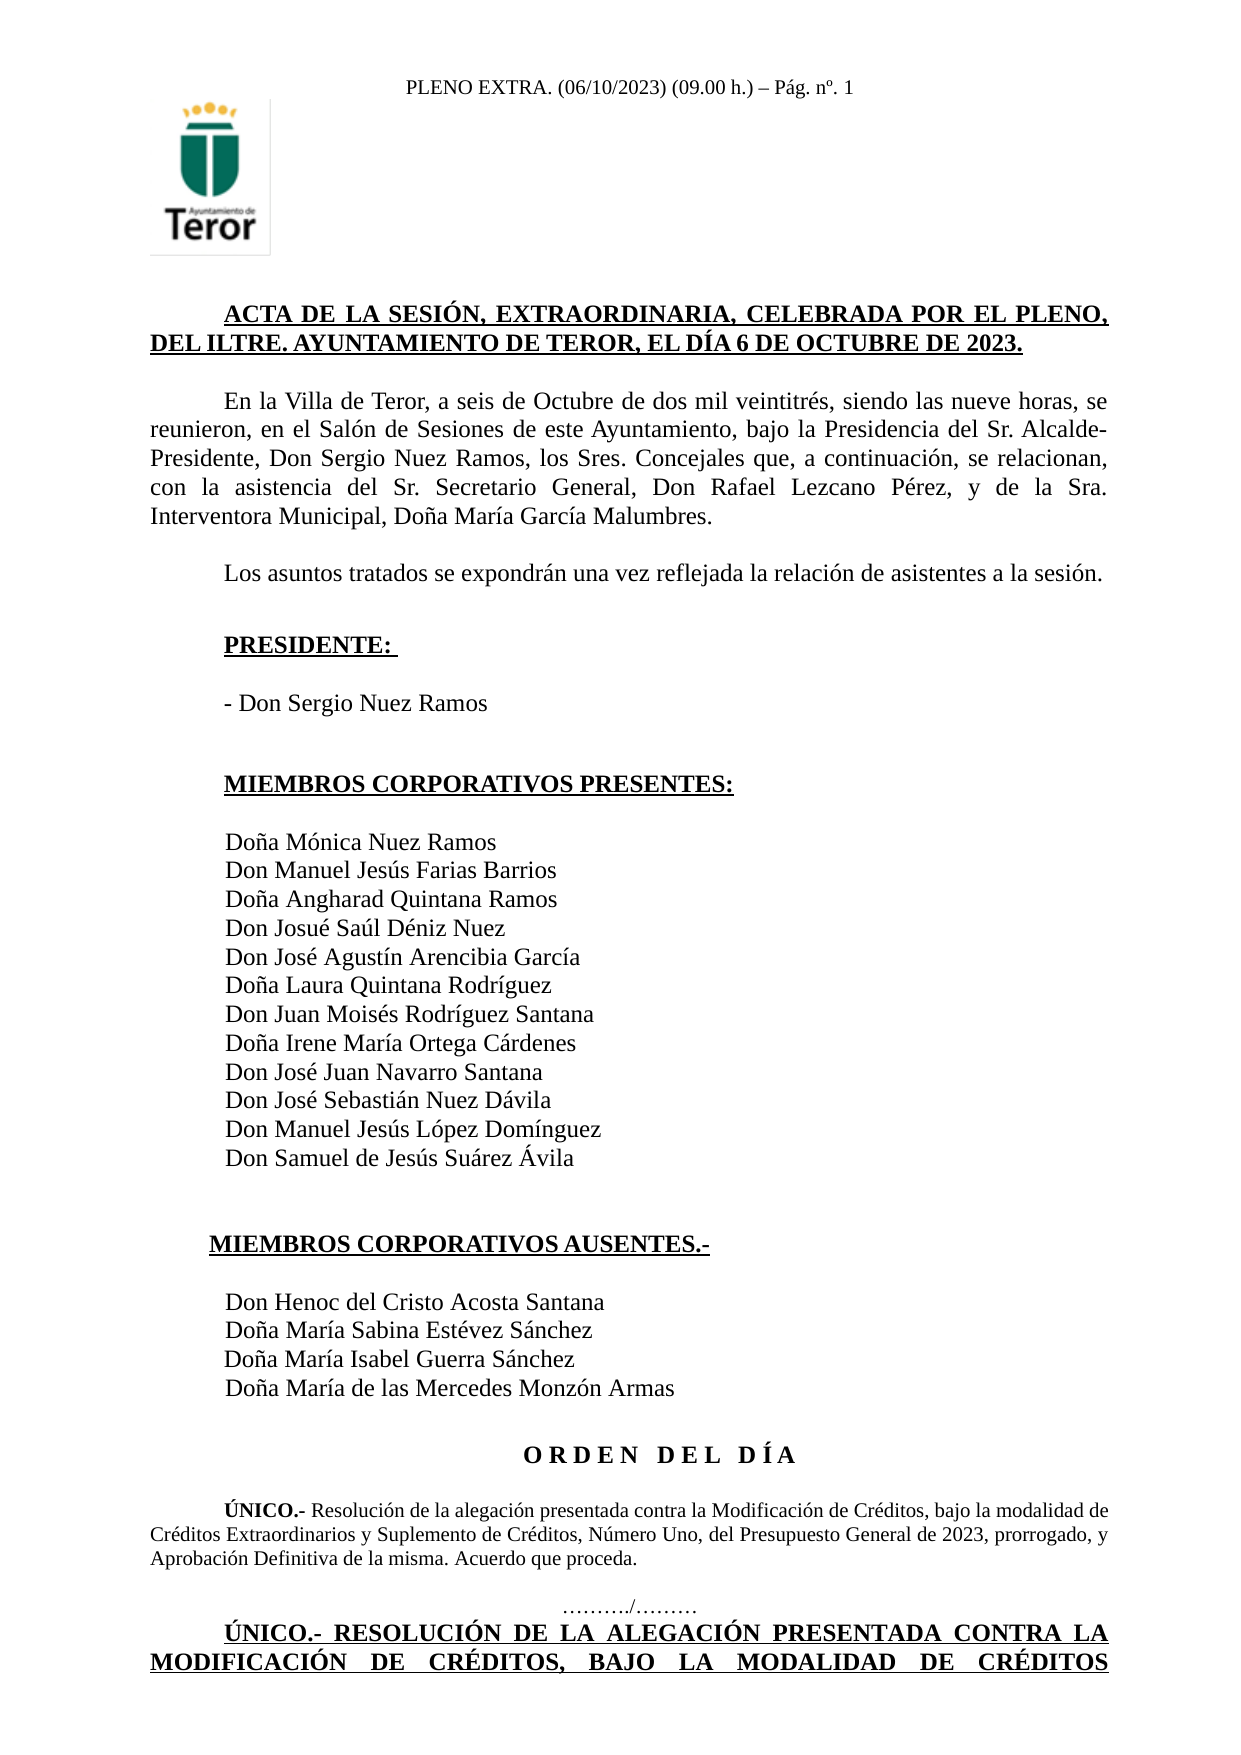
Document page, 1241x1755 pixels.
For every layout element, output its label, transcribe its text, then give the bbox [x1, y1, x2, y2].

text Don Henoc del Cristo Acosta Santana [150, 1287, 1109, 1316]
text Doña Angharad Quintana Ramos [150, 884, 1109, 913]
text Doña María Isabel Guerra Sánchez [150, 1344, 1109, 1373]
text O R D E N D E L D Í A [150, 1440, 1109, 1469]
text ACTA DE LA SESIÓN, EXTRAORDINARIA, CELEBRADA POR EL PLENO, DEL ILTRE. AYUNTAMIENTO DE TEROR, EL DÍA 6 DE OCTUBRE DE 2023. [150, 299, 1109, 357]
text Don Manuel Jesús López Domínguez [150, 1114, 1109, 1143]
text Doña María de las Mercedes Monzón Armas [150, 1373, 1109, 1402]
text Doña María Sabina Estévez Sánchez [150, 1316, 1109, 1344]
text Doña Irene María Ortega Cárdenes [150, 1028, 1109, 1057]
text Don Josué Saúl Déniz Nuez [150, 913, 1109, 942]
text MIEMBROS CORPORATIVOS AUSENTES.- [150, 1229, 1109, 1258]
text Don Samuel de Jesús Suárez Ávila [150, 1143, 1109, 1172]
text ………./……… [150, 1594, 1109, 1618]
text Los asuntos tratados se expondrán una vez reflejada la relación de asistentes a la sesión. [150, 558, 1109, 587]
text ÚNICO.- RESOLUCIÓN DE LA ALEGACIÓN PRESENTADA CONTRA LA MODIFICACIÓN DE CRÉDITOS, BAJO LA MODALIDAD DE CRÉDITOS [150, 1618, 1109, 1672]
text Don Juan Moisés Rodríguez Santana [150, 999, 1109, 1028]
text MIEMBROS CORPORATIVOS PRESENTES: [150, 769, 1109, 798]
text Don José Juan Navarro Santana [150, 1057, 1109, 1086]
text Don Manuel Jesús Farias Barrios [150, 856, 1109, 884]
text Doña Laura Quintana Rodríguez [150, 971, 1109, 999]
text ÚNICO.- Resolución de la alegación presentada contra la Modificación de Créditos, bajo la modalidad de Créditos Extraordinarios y Suplemento de Créditos, Número Uno, del Presupuesto General de 2023, prorrogado, y Aprobación Definitiva de la misma. Acuerdo que proceda. [150, 1498, 1109, 1570]
text En la Villa de Teror, a seis de Octubre de dos mil veintitrés, siendo las nueve horas, se reunieron, en el Salón de Sesiones de este Ayuntamiento, bajo la Presidencia del Sr. Alcalde-Presidente, Don Sergio Nuez Ramos, los Sres. Concejales que, a continuación, se relacionan, con la asistencia del Sr. Secretario General, Don Rafael Lezcano Pérez, y de la Sra. Interventora Municipal, Doña María García Malumbres. [150, 386, 1109, 529]
text - Don Sergio Nuez Ramos [150, 688, 1109, 716]
text Don José Agustín Arencibia García [150, 942, 1109, 971]
text Don José Sebastián Nuez Dávila [150, 1086, 1109, 1114]
text Doña Mónica Nuez Ramos [150, 827, 1109, 856]
text PRESIDENTE: [150, 630, 1109, 659]
